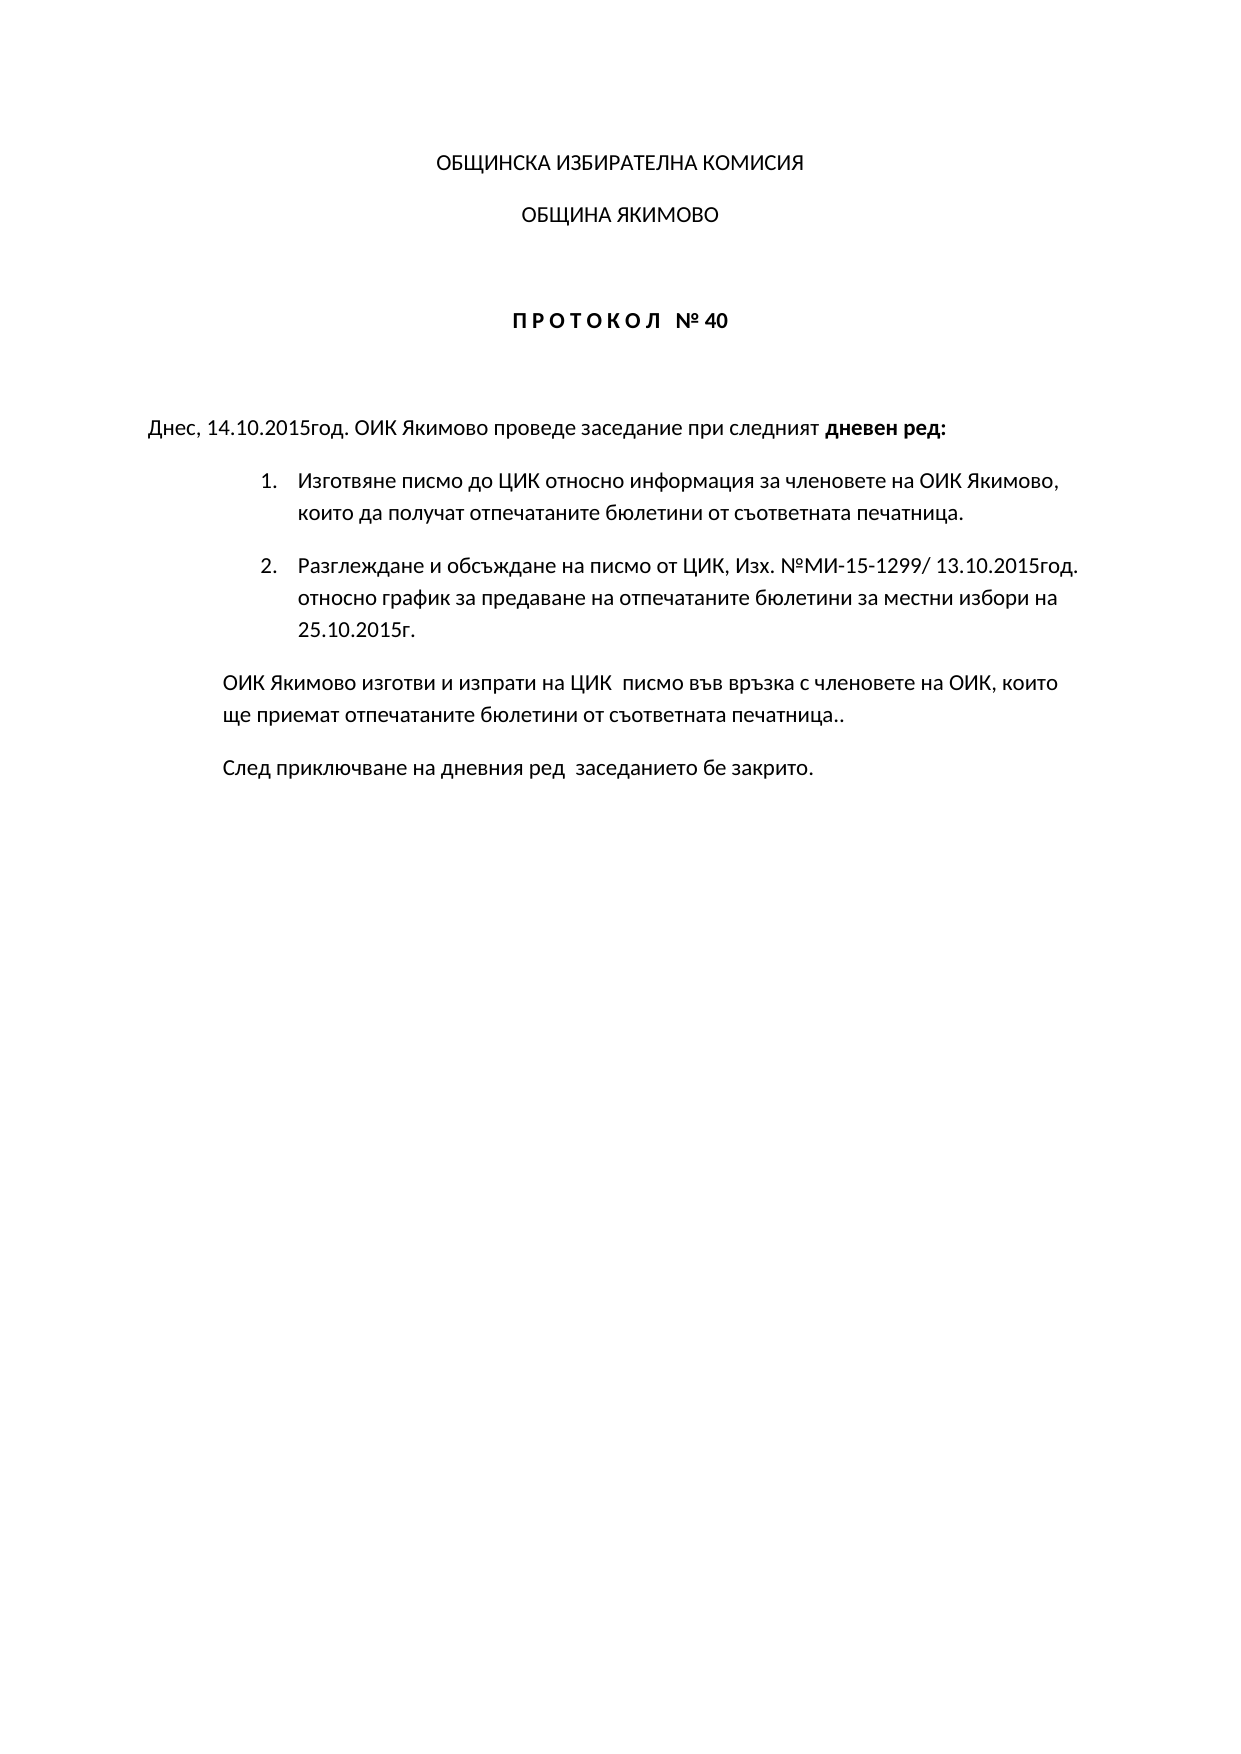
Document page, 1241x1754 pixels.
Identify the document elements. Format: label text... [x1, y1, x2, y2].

text П Р О Т О К О Л № 40 [148, 307, 1093, 335]
text Днес, 14.10.2015год. ОИК Якимово проведе заседание при следният дневен ред: [148, 413, 1093, 441]
list Изготвяне писмо до ЦИК относно информация за членовете на ОИК Якимово, които да получат отпечатаните бюлетини от съответната печатница. [260, 466, 1093, 526]
list Разглеждане и обсъждане на писмо от ЦИК, Изх. №МИ-15-1299/ 13.10.2015год. относно график за предаване на отпечатаните бюлетини за местни избори на 25.10.2015г. [260, 551, 1093, 643]
text ОБЩИНА ЯКИМОВО [148, 201, 1093, 229]
list ОИК Якимово изготви и изпрати на ЦИК писмо във връзка с членовете на ОИК, които ще приемат отпечатаните бюлетини от съответната печатница.. [223, 668, 1093, 728]
text ОБЩИНСКА ИЗБИРАТЕЛНА КОМИСИЯ [148, 148, 1093, 176]
list След приключване на дневния ред заседанието бе закрито. [223, 753, 1093, 782]
